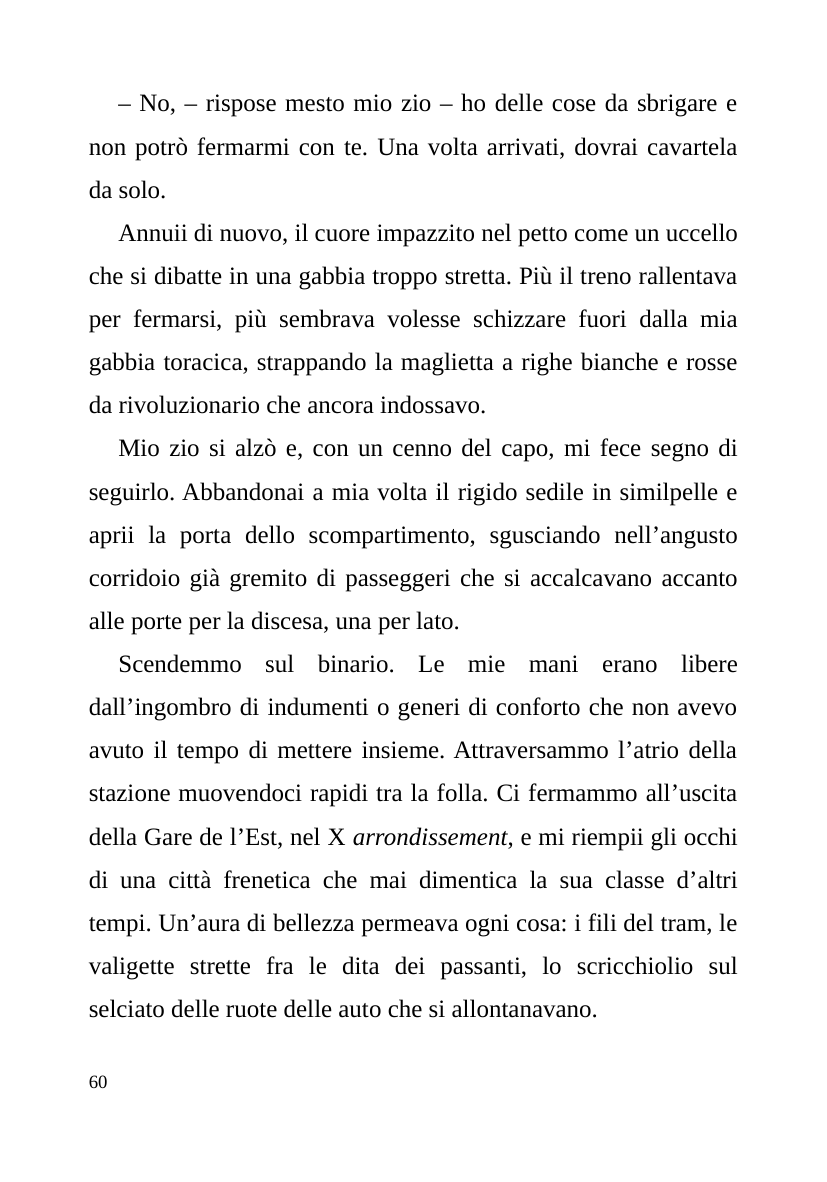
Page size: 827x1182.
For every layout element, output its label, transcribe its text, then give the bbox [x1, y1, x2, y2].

text Scendemmo sul binario. Le mie mani erano libere dall’ingombro di indumenti o generi di conforto che non avevo avuto il tempo di mettere insieme. Attraversammo l’atrio della stazione muovendoci rapidi tra la folla. Ci fermammo all’uscita della Gare de l’Est, nel X arrondissement, e mi riempii gli occhi di una città frenetica che mai dimentica la sua classe d’altri tempi. Un’aura di bellezza permeava ogni cosa: i fili del tram, le valigette strette fra le dita dei passanti, lo scricchiolio sul selciato delle ruote delle auto che si allontanavano. [88, 649, 738, 1023]
text Annuii di nuovo, il cuore impazzito nel petto come un uccello che si dibatte in una gabbia troppo stretta. Più il treno rallentava per fermarsi, più sembrava volesse schizzare fuori dalla mia gabbia toracica, strappando la maglietta a righe bianche e rosse da rivoluzionario che ancora indossavo. [88, 218, 738, 419]
text – No, – rispose mesto mio zio – ho delle cose da sbrigare e non potrò fermarmi con te. Una volta arrivati, dovrai cavartela da solo. [88, 88, 738, 203]
text Mio zio si alzò e, con un cenno del capo, mi fece segno di seguirlo. Abbandonai a mia volta il rigido sedile in similpelle e aprii la porta dello scompartimento, sgusciando nell’angusto corridoio già gremito di passeggeri che si accalcavano accanto alle porte per la discesa, una per lato. [88, 433, 738, 635]
